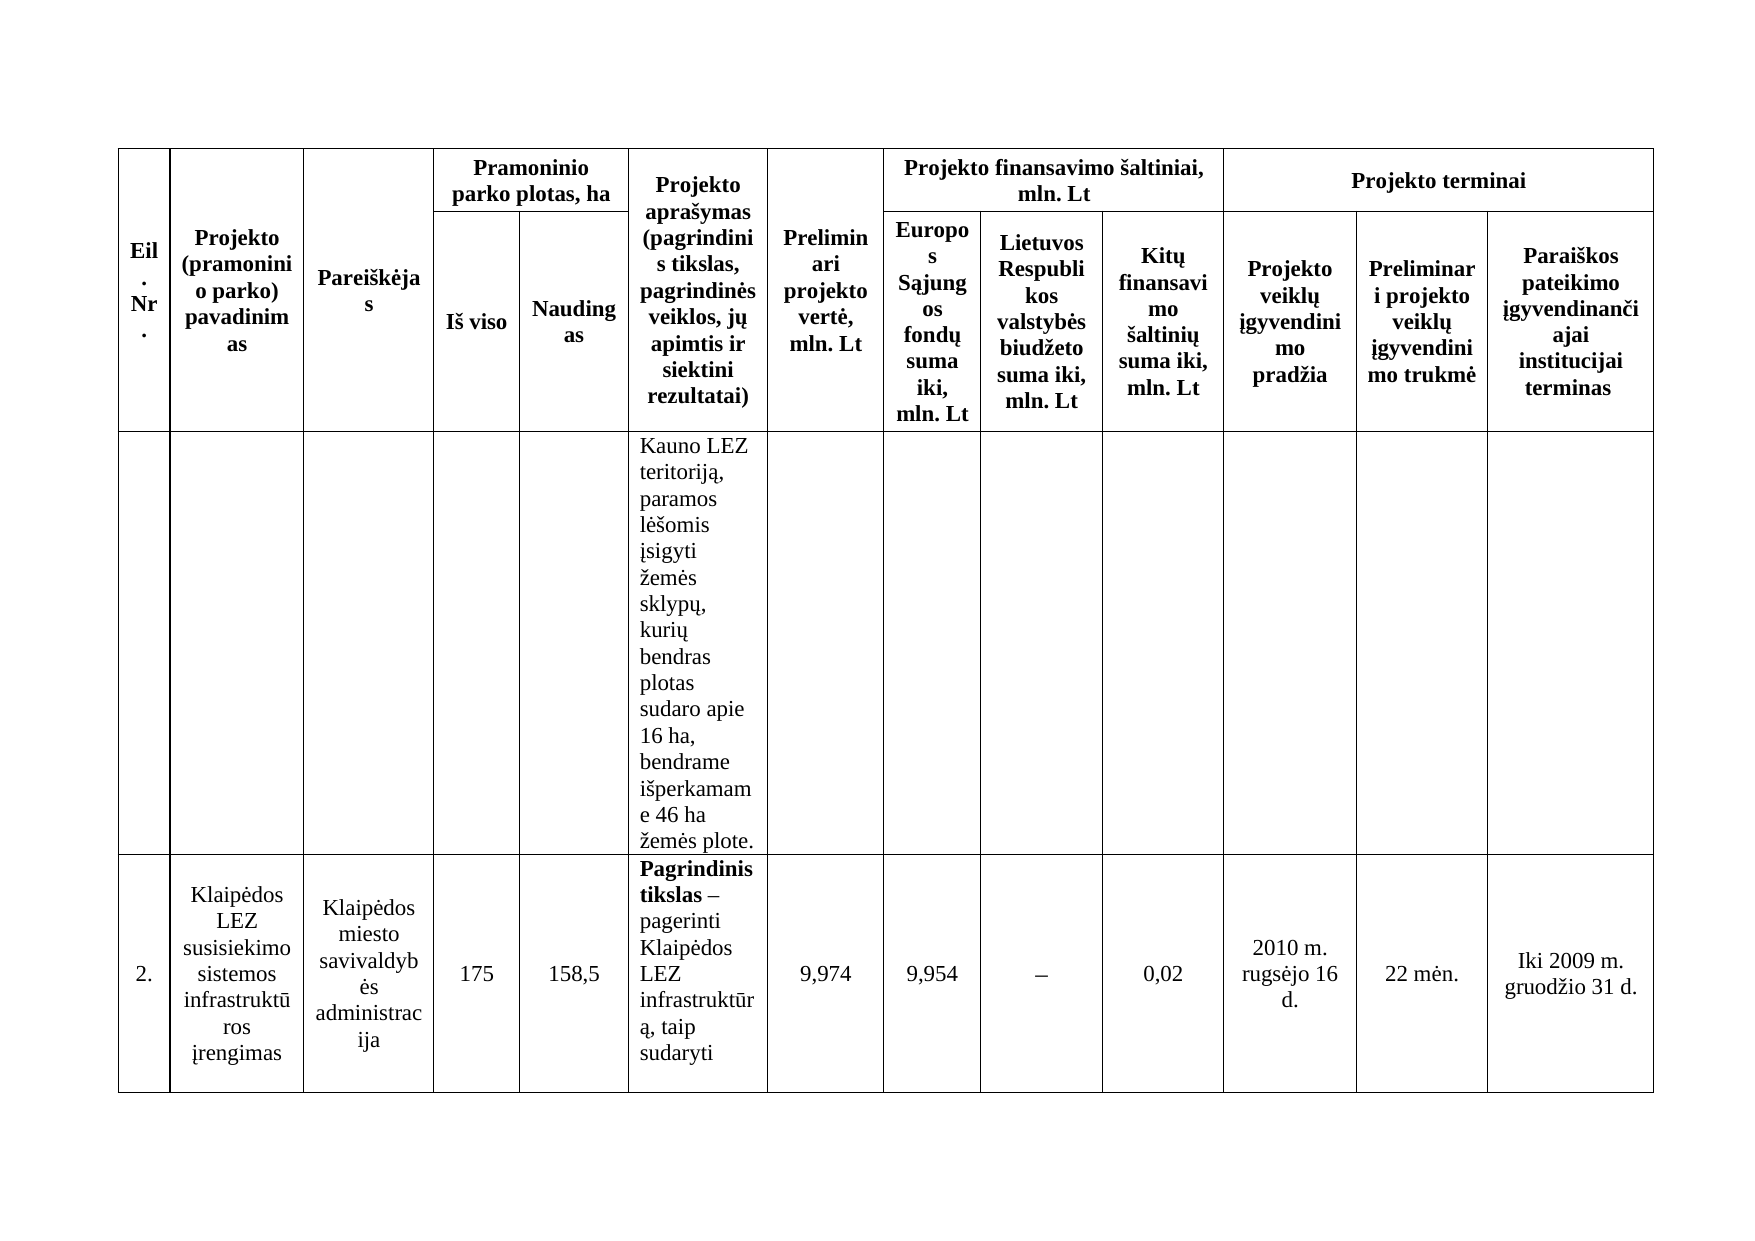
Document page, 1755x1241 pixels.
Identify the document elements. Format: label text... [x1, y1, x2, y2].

table_cell Europos Sąjungos fondų suma iki, mln. Lt [884, 212, 980, 431]
table_cell [1488, 432, 1653, 854]
table_cell Naudingas [520, 212, 628, 431]
table_header Pramoninio parko plotas, ha [434, 149, 628, 211]
table_cell [981, 432, 1102, 854]
table_header Pareiškėjas [304, 149, 433, 431]
table_cell Iki 2009 m. gruodžio 31 d. [1488, 855, 1653, 1092]
table_cell [884, 432, 980, 854]
table_header Projekto finansavimo šaltiniai, mln. Lt [884, 149, 1223, 211]
table_cell Klaipėdos LEZ susisiekimo sistemos infrastruktūros įrengimas [171, 855, 303, 1092]
table_cell 175 [434, 855, 519, 1092]
table_cell Pagrindinis tikslas – pagerinti Klaipėdos LEZ infrastruktūrą, taip sudaryti [629, 855, 767, 1092]
table_cell Klaipėdos miesto savivaldybės administracija [304, 855, 433, 1092]
table_cell Kauno LEZ teritoriją, paramos lėšomis įsigyti žemės sklypų, kurių bendras plotas sudaro apie 16 ha, bendrame išperkamame 46 ha žemės plote. [629, 432, 767, 854]
table_header Preliminari projekto vertė, mln. Lt [768, 149, 883, 431]
table_cell 0,02 [1103, 855, 1223, 1092]
table_header Projekto (pramoninio parko) pavadinimas [171, 149, 303, 431]
table_cell [119, 432, 169, 854]
table_cell 2. [119, 855, 169, 1092]
table_cell 2010 m. rugsėjo 16 d. [1224, 855, 1356, 1092]
table_cell Projekto veiklų įgyvendinimo pradžia [1224, 212, 1356, 431]
table_cell Preliminari projekto veiklų įgyvendinimo trukmė [1357, 212, 1487, 431]
table_cell Paraiškos pateikimo įgyvendinančiajai institucijai terminas [1488, 212, 1653, 431]
table_cell 9,974 [768, 855, 883, 1092]
table_cell 158,5 [520, 855, 628, 1092]
table_cell [1103, 432, 1223, 854]
table_cell 9,954 [884, 855, 980, 1092]
table_header Projekto aprašymas (pagrindinis tikslas, pagrindinės veiklos, jų apimtis ir siektini rezultatai) [629, 149, 767, 431]
table_header Projekto terminai [1224, 149, 1653, 211]
table_cell – [981, 855, 1102, 1092]
table_cell [304, 432, 433, 854]
table_cell 22 mėn. [1357, 855, 1487, 1092]
table_header Eil. Nr. [119, 149, 169, 431]
table_cell [520, 432, 628, 854]
table_cell [1357, 432, 1487, 854]
table_cell [171, 432, 303, 854]
table_cell [768, 432, 883, 854]
table_cell Iš viso [434, 212, 519, 431]
table_cell [1224, 432, 1356, 854]
table_cell [434, 432, 519, 854]
table_cell Kitų finansavimo šaltinių suma iki, mln. Lt [1103, 212, 1223, 431]
table_cell Lietuvos Respublikos valstybės biudžeto suma iki, mln. Lt [981, 212, 1102, 431]
